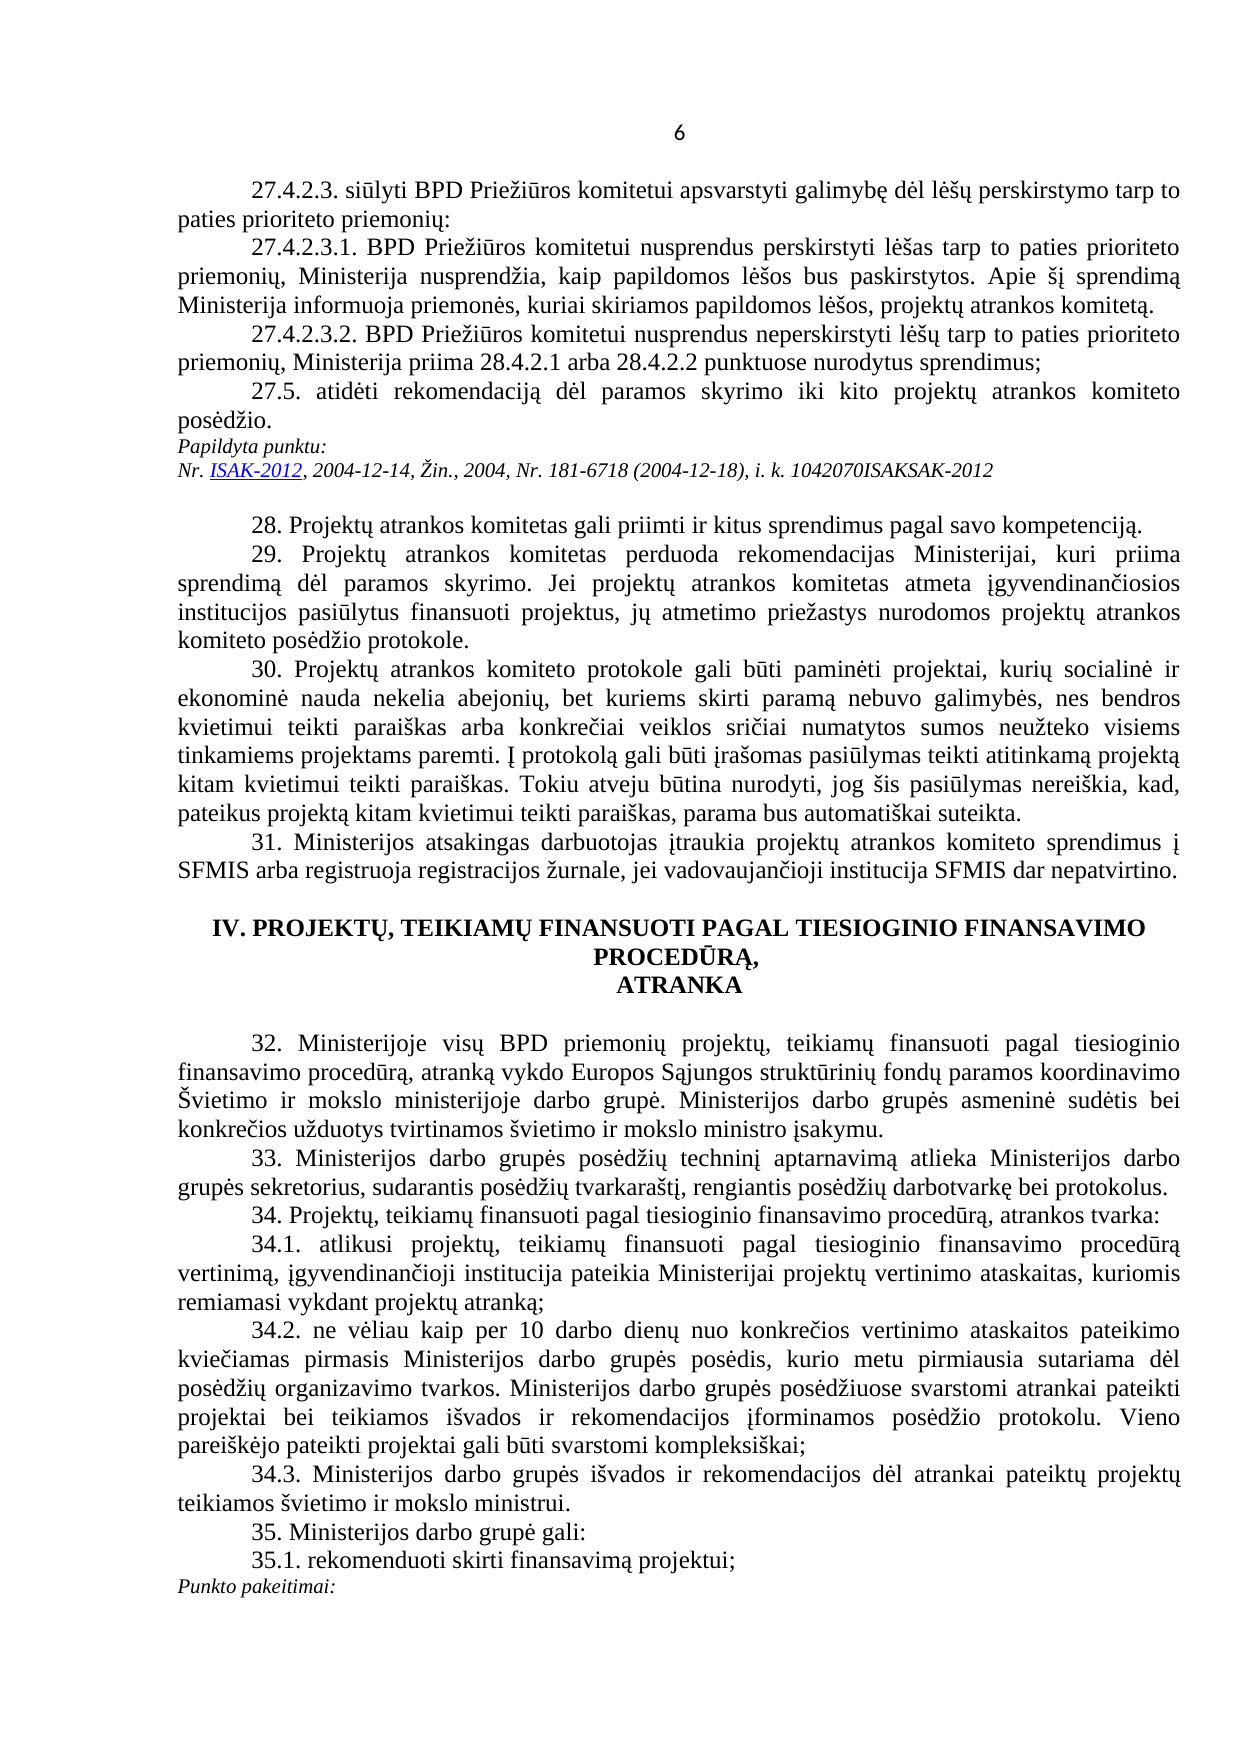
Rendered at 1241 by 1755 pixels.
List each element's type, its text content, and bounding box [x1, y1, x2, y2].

text 27.4.2.3. siūlyti BPD Priežiūros komitetui apsvarstyti galimybę dėl lėšų perskirstymo tarp to paties prioriteto priemonių: [177, 175, 1181, 232]
text 34.3. Ministerijos darbo grupės išvados ir rekomendacijos dėl atrankai pateiktų projektų teikiamos švietimo ir mokslo ministrui. [177, 1459, 1181, 1517]
text 27.4.2.3.1. BPD Priežiūros komitetui nusprendus perskirstyti lėšas tarp to paties prioriteto priemonių, Ministerija nusprendžia, kaip papildomos lėšos bus paskirstytos. Apie šį sprendimą Ministerija informuoja priemonės, kuriai skiriamos papildomos lėšos, projektų atrankos komitetą. [177, 232, 1181, 319]
text Nr. ISAK-2012, 2004-12-14, Žin., 2004, Nr. 181-6718 (2004-12-18), i. k. 1042070ISAKSAK-2012 [177, 458, 1181, 482]
text 35. Ministerijos darbo grupė gali: [177, 1517, 1181, 1546]
text 30. Projektų atrankos komiteto protokole gali būti paminėti projektai, kurių socialinė ir ekonominė nauda nekelia abejonių, bet kuriems skirti paramą nebuvo galimybės, nes bendros kvietimui teikti paraiškas arba konkrečiai veiklos sričiai numatytos sumos neužteko visiems tinkamiems projektams paremti. Į protokolą gali būti įrašomas pasiūlymas teikti atitinkamą projektą kitam kvietimui teikti paraiškas. Tokiu atveju būtina nurodyti, jog šis pasiūlymas nereiškia, kad, pateikus projektą kitam kvietimui teikti paraiškas, parama bus automatiškai suteikta. [177, 654, 1181, 827]
text 34.2. ne vėliau kaip per 10 darbo dienų nuo konkrečios vertinimo ataskaitos pateikimo kviečiamas pirmasis Ministerijos darbo grupės posėdis, kurio metu pirmiausia sutariama dėl posėdžių organizavimo tvarkos. Ministerijos darbo grupės posėdžiuose svarstomi atrankai pateikti projektai bei teikiamos išvados ir rekomendacijos įforminamos posėdžio protokolu. Vieno pareiškėjo pateikti projektai gali būti svarstomi kompleksiškai; [177, 1316, 1181, 1459]
text 34.1. atlikusi projektų, teikiamų finansuoti pagal tiesioginio finansavimo procedūrą vertinimą, įgyvendinančioji institucija pateikia Ministerijai projektų vertinimo ataskaitas, kuriomis remiamasi vykdant projektų atranką; [177, 1229, 1181, 1316]
text IV. PROJEKTŲ, TEIKIAMŲ FINANSUOTI PAGAL TIESIOGINIO FINANSAVIMO PROCEDŪRĄ, [177, 913, 1181, 971]
text 35.1. rekomenduoti skirti finansavimą projektui; [177, 1546, 1181, 1574]
text 31. Ministerijos atsakingas darbuotojas įtraukia projektų atrankos komiteto sprendimus į SFMIS arba registruoja registracijos žurnale, jei vadovaujančioji institucija SFMIS dar nepatvirtino. [177, 827, 1181, 884]
text 27.5. atidėti rekomendaciją dėl paramos skyrimo iki kito projektų atrankos komiteto posėdžio. [177, 376, 1181, 434]
text ATRANKA [177, 971, 1181, 999]
text 27.4.2.3.2. BPD Priežiūros komitetui nusprendus neperskirstyti lėšų tarp to paties prioriteto priemonių, Ministerija priima 28.4.2.1 arba 28.4.2.2 punktuose nurodytus sprendimus; [177, 319, 1181, 376]
text Punkto pakeitimai: [177, 1574, 1181, 1598]
text 32. Ministerijoje visų BPD priemonių projektų, teikiamų finansuoti pagal tiesioginio finansavimo procedūrą, atranką vykdo Europos Sąjungos struktūrinių fondų paramos koordinavimo Švietimo ir mokslo ministerijoje darbo grupė. Ministerijos darbo grupės asmeninė sudėtis bei konkrečios užduotys tvirtinamos švietimo ir mokslo ministro įsakymu. [177, 1028, 1181, 1143]
text 33. Ministerijos darbo grupės posėdžių techninį aptarnavimą atlieka Ministerijos darbo grupės sekretorius, sudarantis posėdžių tvarkaraštį, rengiantis posėdžių darbotvarkę bei protokolus. [177, 1143, 1181, 1201]
text 28. Projektų atrankos komitetas gali priimti ir kitus sprendimus pagal savo kompetenciją. [177, 511, 1181, 539]
text 29. Projektų atrankos komitetas perduoda rekomendacijas Ministerijai, kuri priima sprendimą dėl paramos skyrimo. Jei projektų atrankos komitetas atmeta įgyvendinančiosios institucijos pasiūlytus finansuoti projektus, jų atmetimo priežastys nurodomos projektų atrankos komiteto posėdžio protokole. [177, 539, 1181, 654]
text Papildyta punktu: [177, 434, 1181, 458]
text 34. Projektų, teikiamų finansuoti pagal tiesioginio finansavimo procedūrą, atrankos tvarka: [177, 1201, 1181, 1229]
